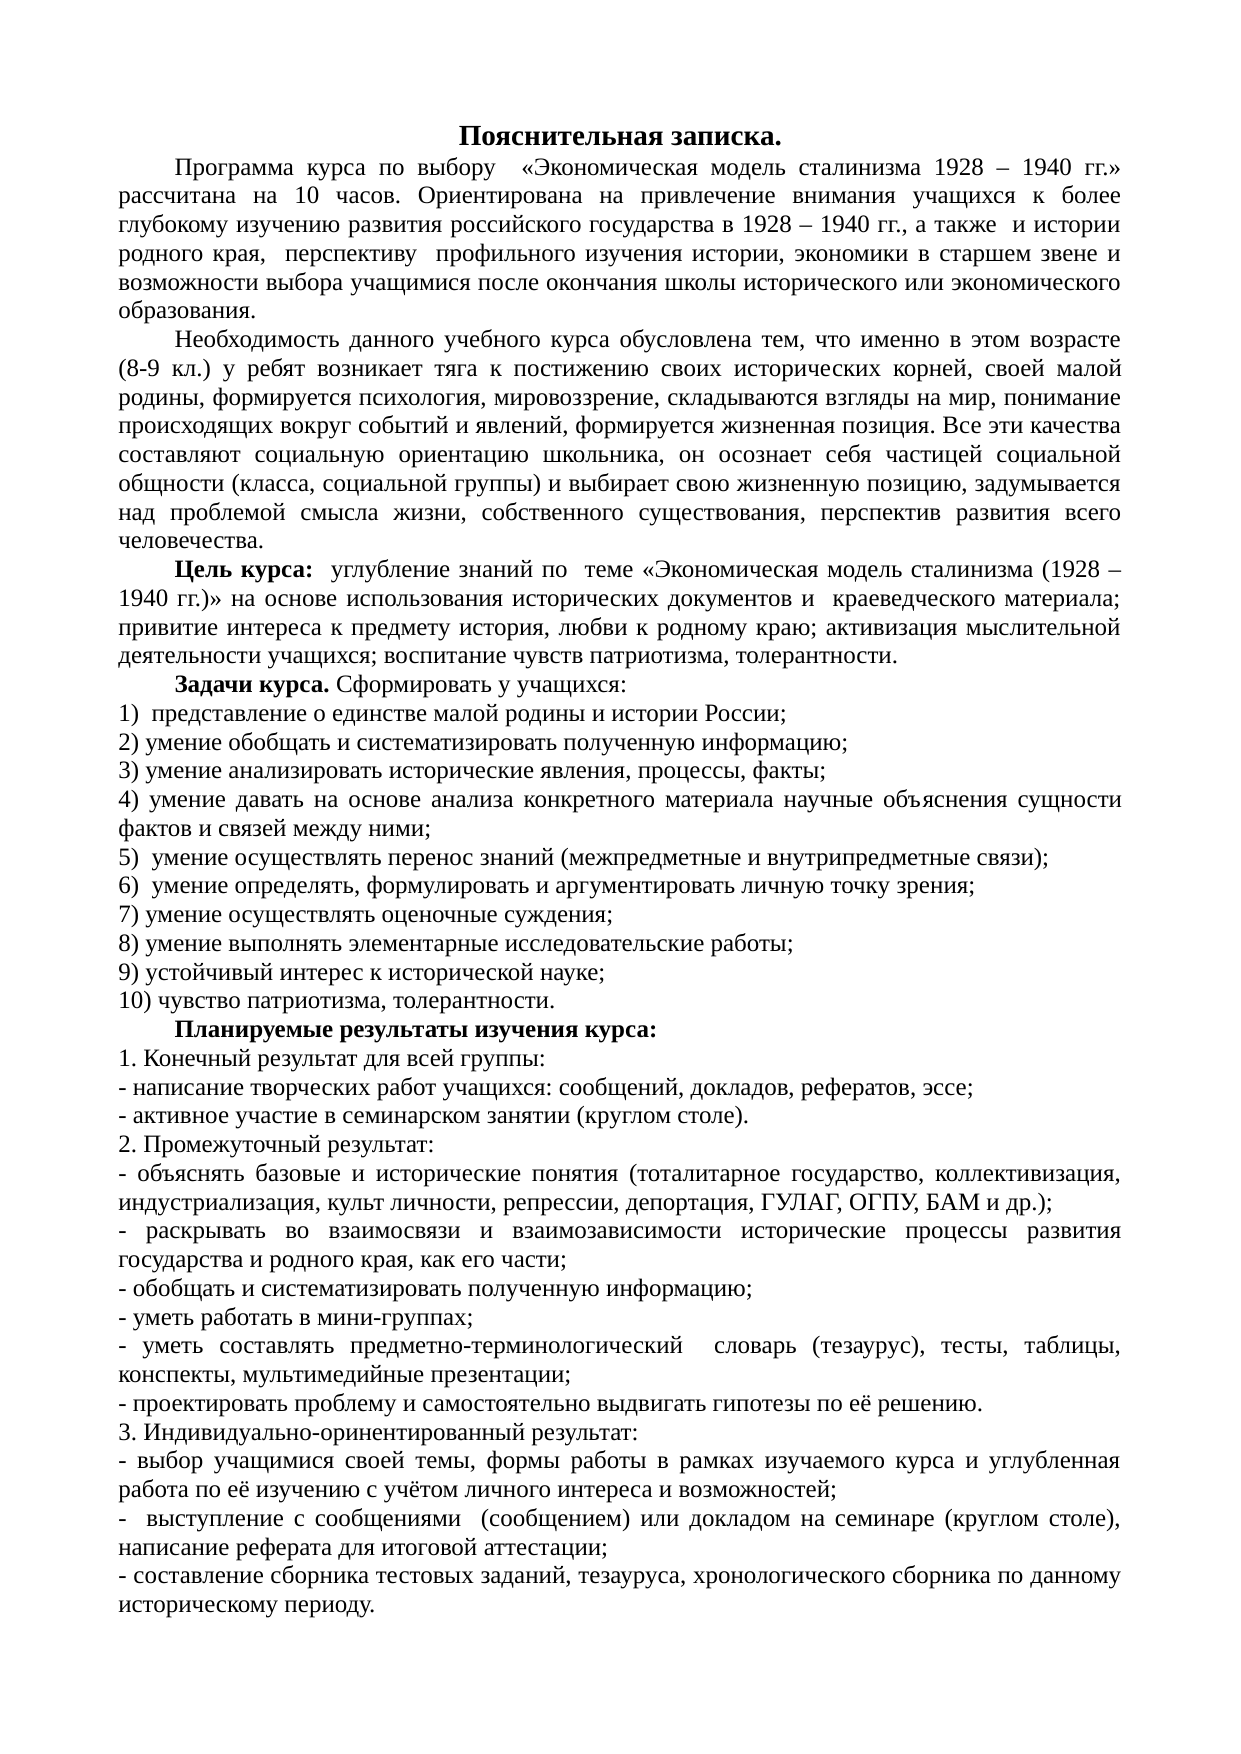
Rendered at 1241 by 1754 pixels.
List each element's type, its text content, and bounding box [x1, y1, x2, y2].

text - раскрывать во взаимосвязи и взаимозависимости исторические процессы развития государства и родного края, как его части; [118, 1215, 1122, 1273]
text Задачи курса. Сформировать у учащихся: [118, 669, 1122, 698]
text 5) умение осуществлять перенос знаний (межпредметные и внутрипредметные связи); [118, 842, 1122, 870]
text 2) умение обобщать и систематизировать полученную информацию; [118, 727, 1122, 755]
text - проектировать проблему и самостоятельно выдвигать гипотезы по её решению. [118, 1388, 1122, 1417]
text - уметь работать в мини-группах; [118, 1302, 1122, 1330]
text Пояснительная записка. [118, 118, 1122, 152]
text 6) умение определять, формулировать и аргументировать личную точку зрения; [118, 870, 1122, 899]
text 7) умение осуществлять оценочные суждения; [118, 899, 1122, 928]
text - активное участие в семинарском занятии (круглом столе). [118, 1100, 1122, 1129]
text 3. Индивидуально-оринентированный результат: [118, 1417, 1122, 1445]
text Цель курса: углубление знаний по теме «Экономическая модель сталинизма (1928 – 1940 гг.)» на основе использования исторических документов и краеведческого материала; привитие интереса к предмету история, любви к родному краю; активизация мыслительной деятельности учащихся; воспитание чувств патриотизма, толерантности. [118, 554, 1122, 669]
text - выбор учащимися своей темы, формы работы в рамках изучаемого курса и углубленная работа по её изучению с учётом личного интереса и возможностей; [118, 1445, 1122, 1503]
text - составление сборника тестовых заданий, тезауруса, хронологического сборника по данному историческому периоду. [118, 1560, 1122, 1618]
text Планируемые результаты изучения курса: [118, 1014, 1122, 1043]
text 8) умение выполнять элементарные исследовательские работы; [118, 928, 1122, 957]
text 3) умение анализировать исторические явления, процессы, факты; [118, 755, 1122, 784]
text 9) устойчивый интерес к исторической науке; [118, 957, 1122, 985]
text 1. Конечный результат для всей группы: [118, 1043, 1122, 1072]
text - объяснять базовые и исторические понятия (тоталитарное государство, коллективизация, индустриализация, культ личности, репрессии, депортация, ГУЛАГ, ОГПУ, БАМ и др.); [118, 1158, 1122, 1215]
text - уметь составлять предметно-терминологический словарь (тезаурус), тесты, таблицы, конспекты, мультимедийные презентации; [118, 1330, 1122, 1388]
text - выступление с сообщениями (сообщением) или докладом на семинаре (круглом столе), написание реферата для итоговой аттестации; [118, 1503, 1122, 1560]
text 10) чувство патриотизма, толерантности. [118, 985, 1122, 1014]
text - написание творческих работ учащихся: сообщений, докладов, рефератов, эссе; [118, 1072, 1122, 1100]
text 4) умение давать на основе анализа конкретного материала научные объ­яснения сущности фактов и связей между ними; [118, 784, 1122, 842]
text 1) представление о единстве малой родины и истории России; [118, 698, 1122, 727]
text - обобщать и систематизировать полученную информацию; [118, 1273, 1122, 1302]
text Необходимость данного учебного курса обусловлена тем, что именно в этом возрасте (8-9 кл.) у ребят возникает тяга к постижению своих историче­ских корней, своей малой родины, формируется психология, мировоззрение, складываются взгляды на мир, понимание происходящих вокруг событий и явлений, формируется жизненная позиция. Все эти качества составляют социальную ориентацию школьника, он осознает себя частицей социальной общности (класса, социальной группы) и выбирает свою жизненную позицию, задумывается над проблемой смысла жизни, собственного существования, перспектив развития всего человечества. [118, 324, 1122, 554]
text Программа курса по выбору «Экономическая модель сталинизма 1928 – 1940 гг.» рассчитана на 10 часов. Ориентирована на привлечение внимания учащихся к более глубокому изучению развития российского государства в 1928 – 1940 гг., а также и истории родного края, перспективу профильного изучения истории, экономики в старшем звене и возможности выбора учащимися после окончания школы исторического или экономического образования. [118, 152, 1122, 324]
text 2. Промежуточный результат: [118, 1129, 1122, 1158]
